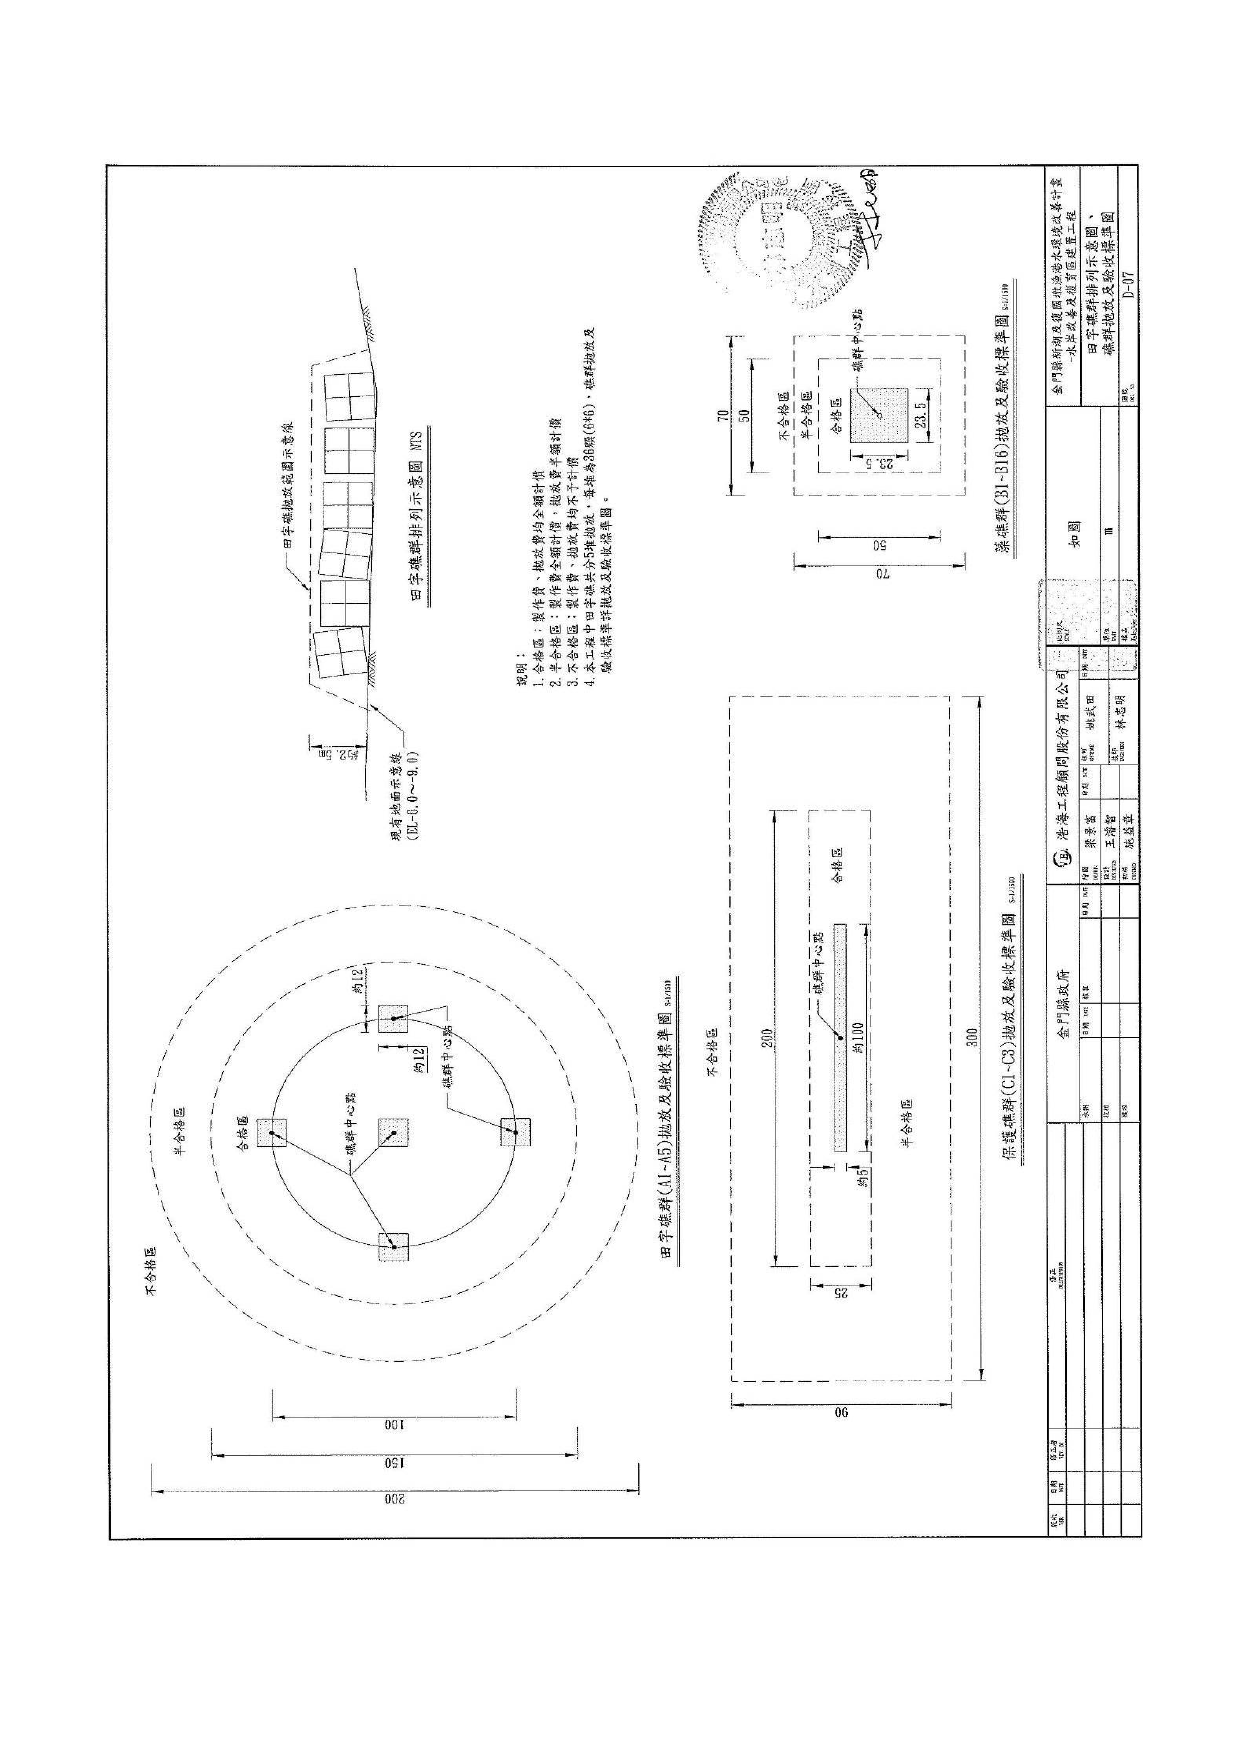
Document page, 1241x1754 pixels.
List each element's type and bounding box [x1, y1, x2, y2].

picture [75, 135, 1163, 1575]
